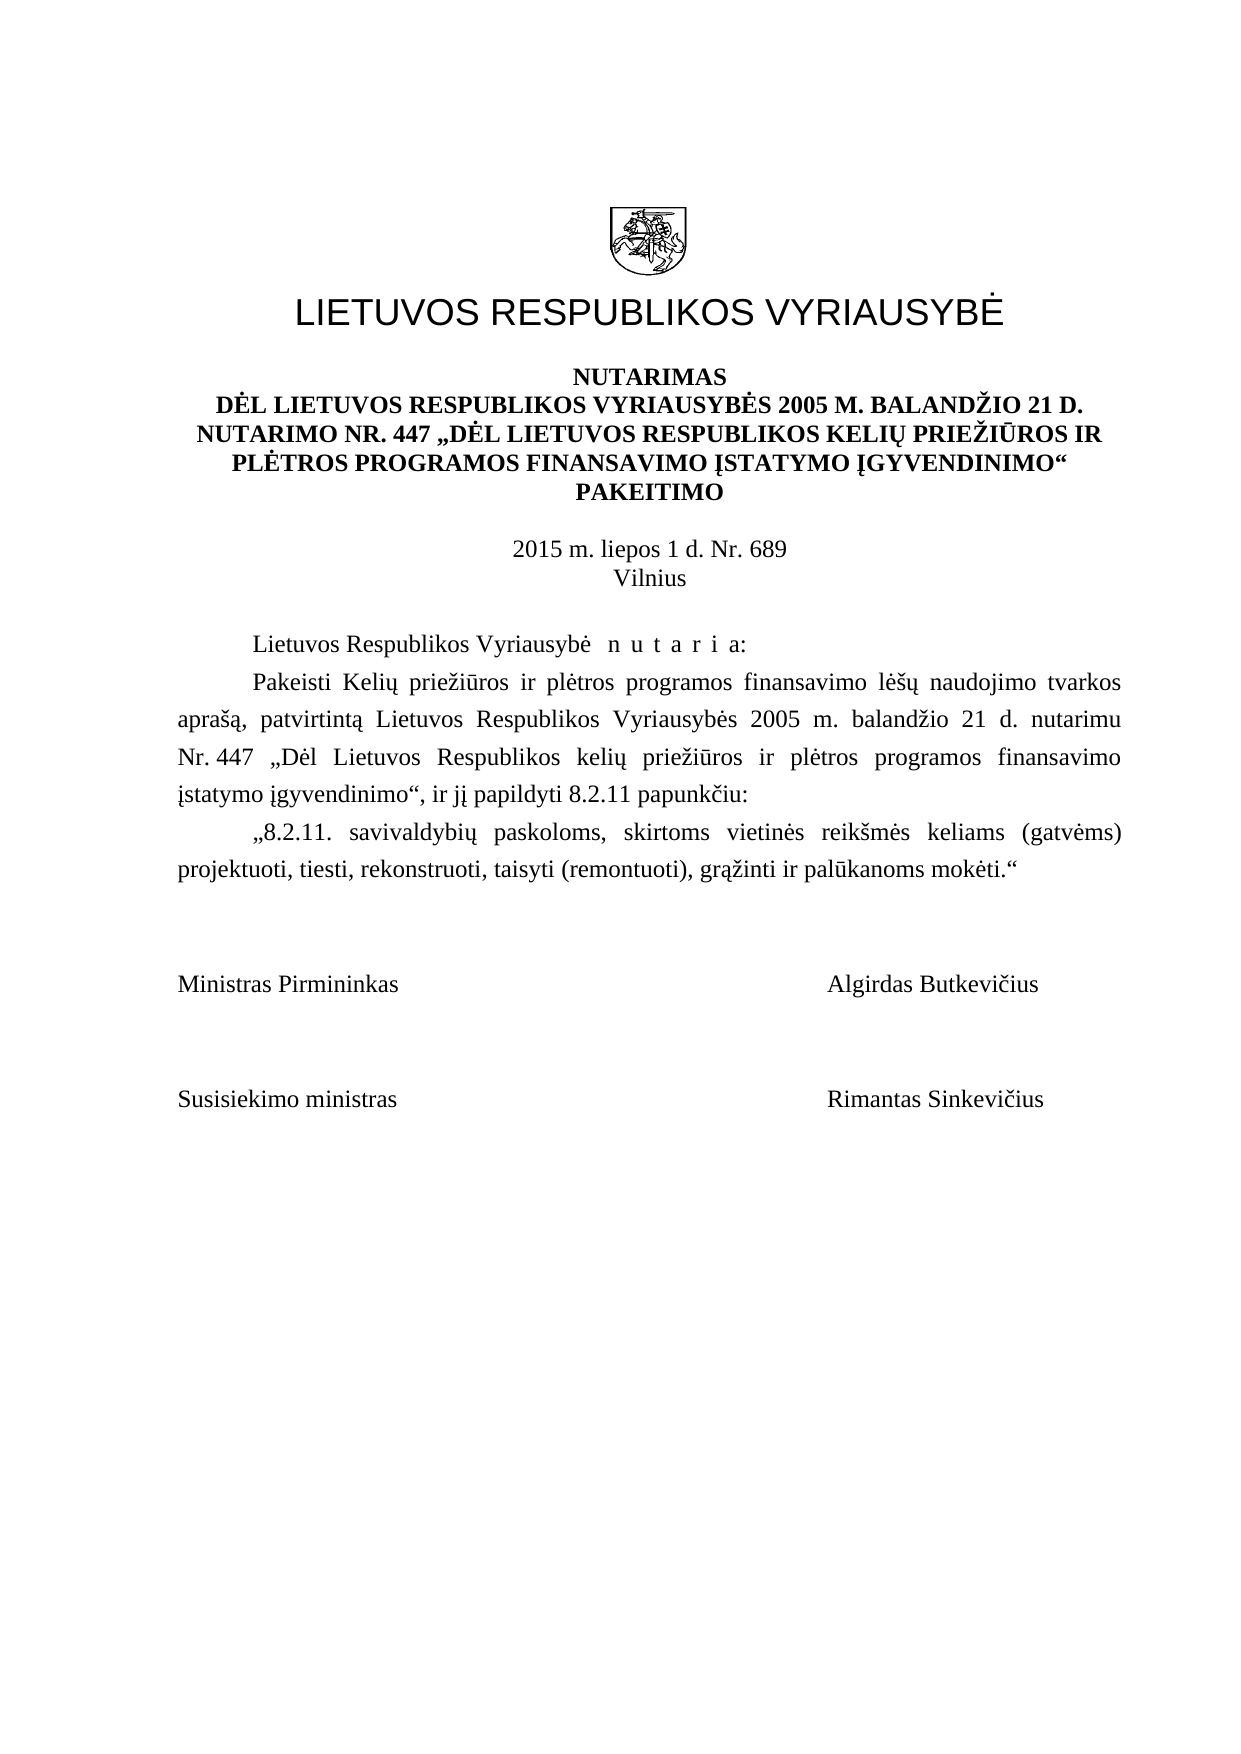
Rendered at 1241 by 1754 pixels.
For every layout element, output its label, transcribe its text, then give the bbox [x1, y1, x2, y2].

text „8.2.11. savivaldybių paskoloms, skirtoms vietinės reikšmės keliams (gatvėms) projektuoti, tiesti, rekonstruoti, taisyti (remontuoti), grąžinti ir palūkanoms mokėti.“ [177, 808, 1122, 883]
text Lietuvos Respublikos Vyriausybė nutaria: [177, 620, 1122, 658]
text Susisiekimo ministras Rimantas Sinkevičius [177, 1084, 1122, 1113]
text nutarimas [177, 362, 1122, 390]
text 2015 m. liepos 1 d. Nr. 689 Vilnius [177, 534, 1122, 592]
text Pakeisti Kelių priežiūros ir plėtros programos finansavimo lėšų naudojimo tvarkos aprašą, patvirtintą Lietuvos Respublikos Vyriausybės 2005 m. balandžio 21 d. nutarimu Nr. 447 „Dėl Lietuvos Respublikos kelių priežiūros ir plėtros programos finansavimo įstatymo įgyvendinimo“, ir jį papildyti 8.2.11 papunkčiu: [177, 658, 1122, 808]
text Lietuvos Respublikos Vyriausybė [177, 290, 1122, 333]
text Dėl LIETUVOS RESPUBLIKOS VYRIAUSYBĖS 2005 M. BALANDŽIO 21 D. NUTARIMO NR. 447 „DĖL LIETUVOS RESPUBLIKOS KELIŲ PRIEŽIŪROS IR PLĖTROS PROGRAMOS FINANSAVIMO ĮSTATYMO ĮGYVENDINIMO“ PAKEITIMO [177, 390, 1122, 505]
text Ministras Pirmininkas Algirdas Butkevičius [177, 969, 1122, 998]
